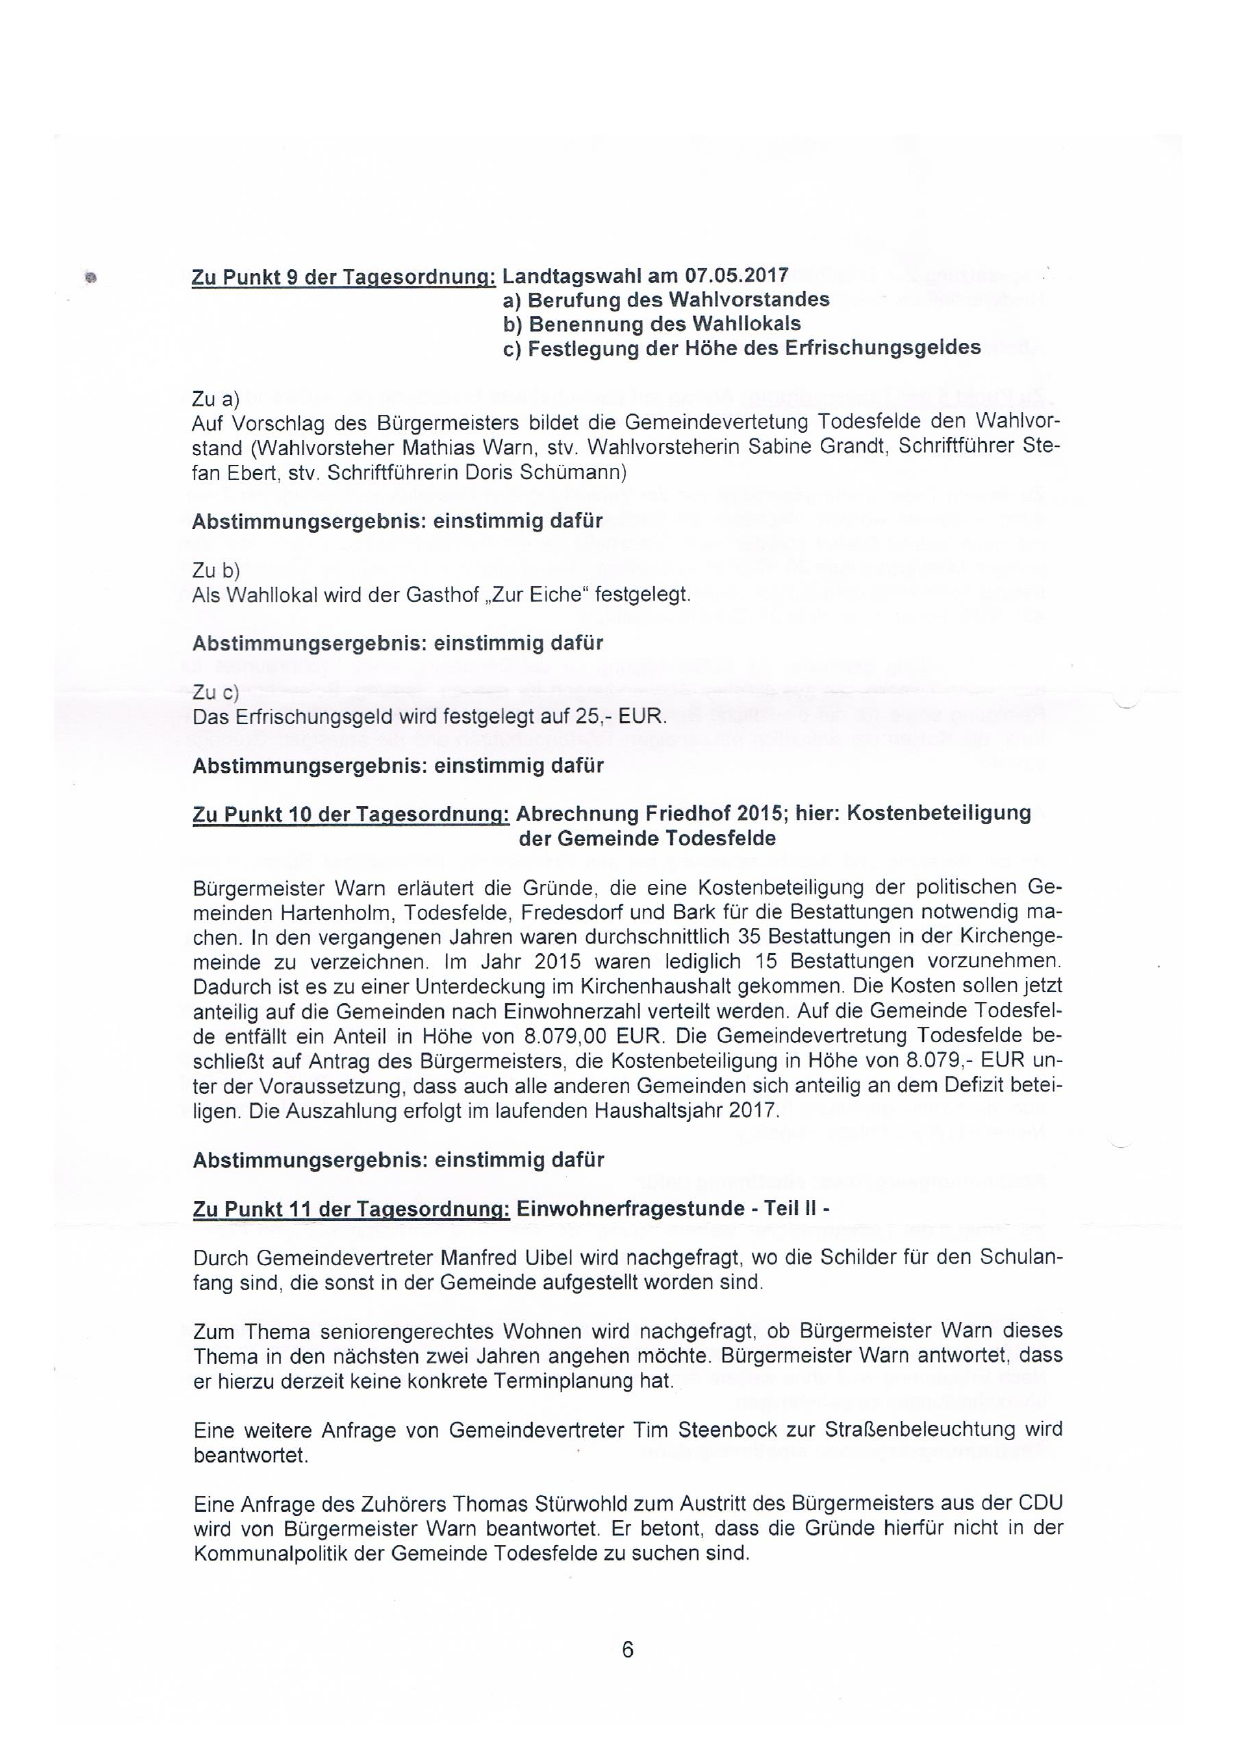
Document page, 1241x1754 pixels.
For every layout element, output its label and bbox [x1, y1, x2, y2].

picture [38, 118, 1202, 1742]
